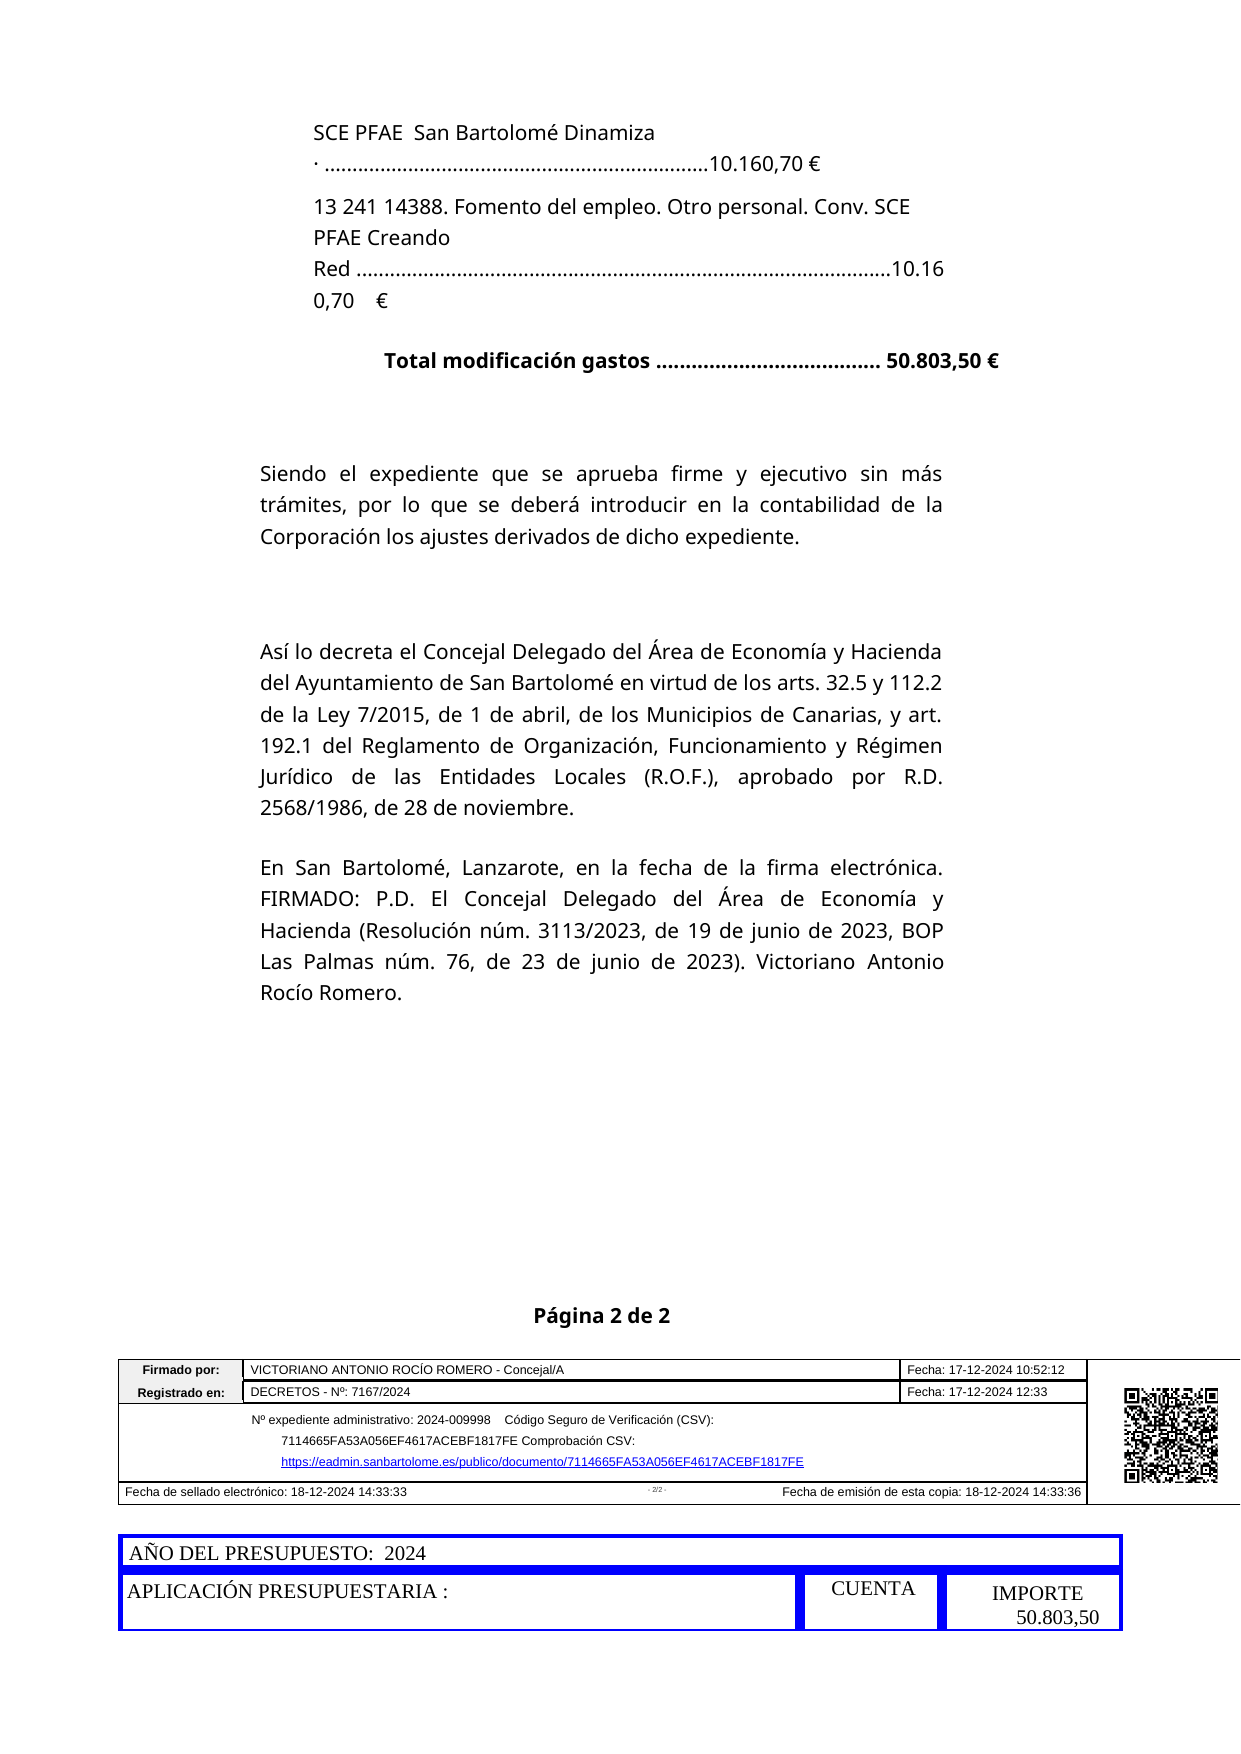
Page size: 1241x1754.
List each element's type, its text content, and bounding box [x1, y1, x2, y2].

table_cell CUENTA [805, 1575, 937, 1629]
table_cell Fecha: 17-12-2024 12:33 [901, 1382, 1086, 1402]
table_cell Registrado en: [119, 1384, 242, 1400]
table_header VICTORIANO ANTONIO ROCÍO ROMERO - Concejal/A [244, 1360, 899, 1379]
table_cell IMPORTE 50.803,50 [947, 1575, 1119, 1629]
text Así lo decreta el Concejal Delegado del Área de Economía y Hacienda del Ayuntamiento de San Bartolomé en virtud de los arts. 32.5 y 112.2 de la Ley 7/2015, de 1 de abril, de los Municipios de Canarias, y art. 192.1 del Reglamento de Organización, Funcionamiento y Régimen Jurídico de las Entidades Locales (R.O.F.), aprobado por R.D. 2568/1986, de 28 de noviembre. [260, 637, 943, 822]
table_header Firmado por: [119, 1360, 242, 1377]
table_cell APLICACIÓN PRESUPUESTARIA : [123, 1575, 795, 1629]
table_header [1088, 1360, 1240, 1504]
table_cell Nº expediente administrativo: 2024-009998 Código Seguro de Verificación (CSV): 7114665FA53A056EF4617ACEBF1817FE Comprobación CSV: https://eadmin.sanbartolome.es/publico/documento/7114665FA53A056EF4617ACEBF1817FE [119, 1404, 1086, 1481]
table_cell Fecha de sellado electrónico: 18-12-2024 14:33:33 - 2/2 - Fecha de emisión de esta copia: 18-12-2024 14:33:36 [119, 1483, 1086, 1504]
table_cell DECRETOS - Nº: 7167/2024 [244, 1382, 899, 1402]
text SCE PFAE San Bartolomé Dinamiza · .....................................................................10.160,70 € [313, 118, 949, 178]
text En San Bartolomé, Lanzarote, en la fecha de la firma electrónica. FIRMADO: P.D. El Concejal Delegado del Área de Economía y Hacienda (Resolución núm. 3113/2023, de 19 de junio de 2023, BOP Las Palmas núm. 76, de 23 de junio de 2023). Victoriano Antonio Rocío Romero. [260, 853, 944, 1007]
text Total modificación gastos ...................................... 50.803,50 € [260, 346, 1122, 374]
text Siendo el expediente que se aprueba firme y ejecutivo sin más trámites, por lo que se deberá introducir en la contabilidad de la Corporación los ajustes derivados de dicho expediente. [260, 459, 943, 550]
table_header AÑO DEL PRESUPUESTO: 2024 [123, 1538, 1119, 1565]
table_header Fecha: 17-12-2024 10:52:12 [901, 1360, 1086, 1379]
text 13 241 14388. Fomento del empleo. Otro personal. Conv. SCE PFAE Creando Red ................................................................................................10.160,70 € [313, 192, 949, 314]
text Página 2 de 2 [263, 1301, 940, 1329]
